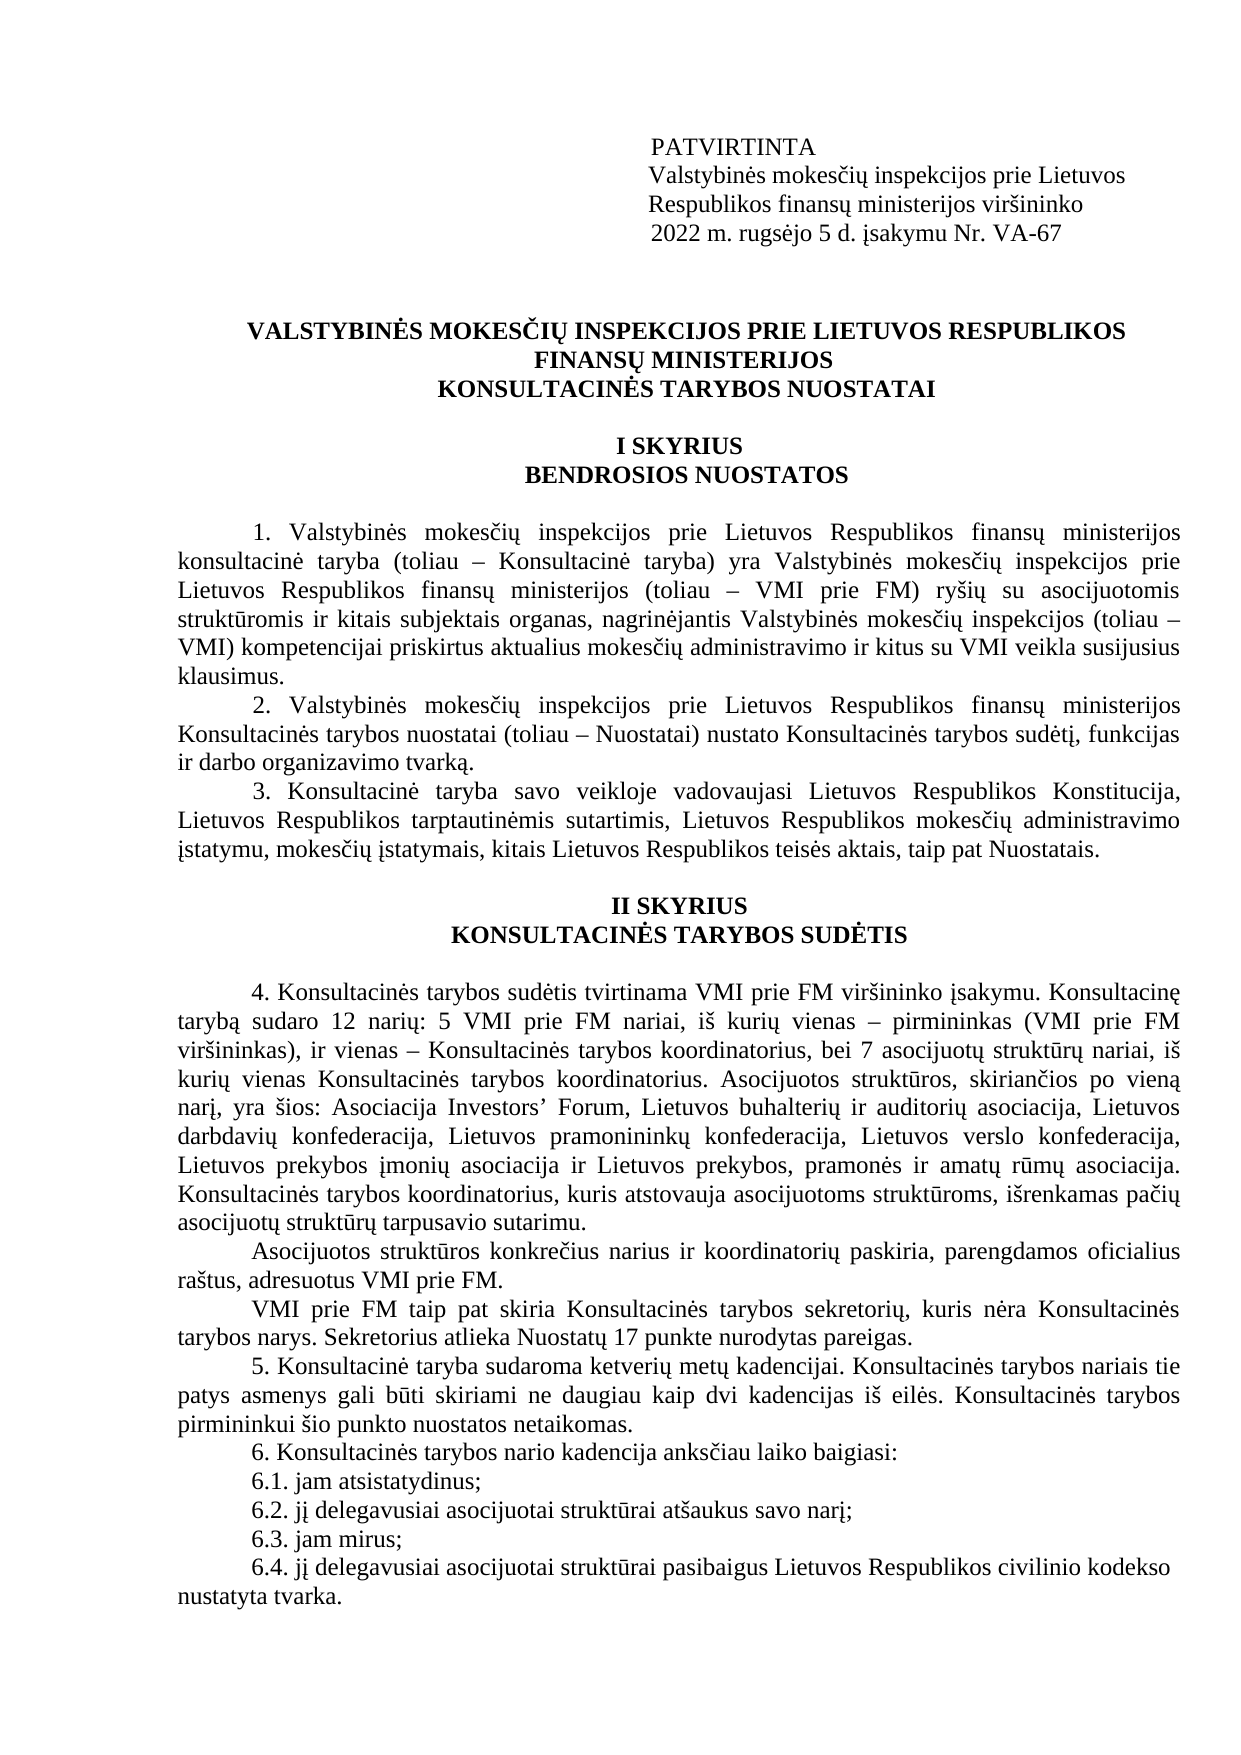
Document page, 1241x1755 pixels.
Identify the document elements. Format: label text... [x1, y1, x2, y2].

text nustatyta tvarka. [177, 1581, 1181, 1610]
text 2. Valstybinės mokesčių inspekcijos prie Lietuvos Respublikos finansų ministerijos Konsultacinės tarybos nuostatai (toliau – Nuostatai) nustato Konsultacinės tarybos sudėtį, funkcijas ir darbo organizavimo tvarką. [177, 690, 1181, 776]
text 5. Konsultacinė taryba sudaroma ketverių metų kadencijai. Konsultacinės tarybos nariais tie patys asmenys gali būti skiriami ne daugiau kaip dvi kadencijas iš eilės. Konsultacinės tarybos pirmininkui šio punkto nuostatos netaikomas. [177, 1351, 1181, 1437]
text I SKYRIUS [177, 431, 1181, 460]
text VMI prie FM taip pat skiria Konsultacinės tarybos sekretorių, kuris nėra Konsultacinės tarybos narys. Sekretorius atlieka Nuostatų 17 punkte nurodytas pareigas. [177, 1294, 1181, 1351]
text 6.3. jam mirus; [177, 1524, 1181, 1552]
text Respublikos finansų ministerijos viršininko [635, 189, 1181, 218]
text II SKYRIUS [177, 891, 1181, 920]
text 3. Konsultacinė taryba savo veikloje vadovaujasi Lietuvos Respublikos Konstitucija, Lietuvos Respublikos tarptautinėmis sutartimis, Lietuvos Respublikos mokesčių administravimo įstatymu, mokesčių įstatymais, kitais Lietuvos Respublikos teisės aktais, taip pat Nuostatais. [177, 776, 1181, 862]
text 6.2. jį delegavusiai asocijuotai struktūrai atšaukus savo narį; [177, 1495, 1181, 1524]
text 6. Konsultacinės tarybos nario kadencija anksčiau laiko baigiasi: [177, 1437, 1181, 1466]
text Valstybinės mokesčių inspekcijos prie Lietuvos [635, 160, 1181, 189]
text Asocijuotos struktūros konkrečius narius ir koordinatorių paskiria, parengdamos oficialius raštus, adresuotus VMI prie FM. [177, 1236, 1181, 1294]
text 6.4. jį delegavusiai asocijuotai struktūrai pasibaigus Lietuvos Respublikos civilinio kodekso [177, 1552, 1181, 1581]
text BENDROSIOS NUOSTATOS [177, 460, 1181, 489]
text 2022 m. rugsėjo 5 d. įsakymu Nr. VA-67 [192, 218, 1181, 247]
text 1. Valstybinės mokesčių inspekcijos prie Lietuvos Respublikos finansų ministerijos konsultacinė taryba (toliau – Konsultacinė taryba) yra Valstybinės mokesčių inspekcijos prie Lietuvos Respublikos finansų ministerijos (toliau – VMI prie FM) ryšių su asocijuotomis struktūromis ir kitais subjektais organas, nagrinėjantis Valstybinės mokesčių inspekcijos (toliau – VMI) kompetencijai priskirtus aktualius mokesčių administravimo ir kitus su VMI veikla susijusius klausimus. [177, 517, 1181, 690]
text KONSULTACINĖS TARYBOS NUOSTATAI [192, 374, 1181, 402]
text 4. Konsultacinės tarybos sudėtis tvirtinama VMI prie FM viršininko įsakymu. Konsultacinę tarybą sudaro 12 narių: 5 VMI prie FM nariai, iš kurių vienas – pirmininkas (VMI prie FM viršininkas), ir vienas – Konsultacinės tarybos koordinatorius, bei 7 asocijuotų struktūrų nariai, iš kurių vienas Konsultacinės tarybos koordinatorius. Asocijuotos struktūros, skiriančios po vieną narį, yra šios: Asociacija Investors’ Forum, Lietuvos buhalterių ir auditorių asociacija, Lietuvos darbdavių konfederacija, Lietuvos pramonininkų konfederacija, Lietuvos verslo konfederacija, Lietuvos prekybos įmonių asociacija ir Lietuvos prekybos, pramonės ir amatų rūmų asociacija. Konsultacinės tarybos koordinatorius, kuris atstovauja asocijuotoms struktūroms, išrenkamas pačių asocijuotų struktūrų tarpusavio sutarimu. [177, 977, 1181, 1236]
text KONSULTACINĖS TARYBOS SUDĖTIS [177, 920, 1181, 949]
text PATVIRTINTA [192, 132, 1181, 160]
text VALSTYBINĖS MOKESČIŲ INSPEKCIJOS PRIE LIETUVOS RESPUBLIKOS FINANSŲ MINISTERIJOS [192, 316, 1181, 374]
text 6.1. jam atsistatydinus; [177, 1466, 1181, 1495]
